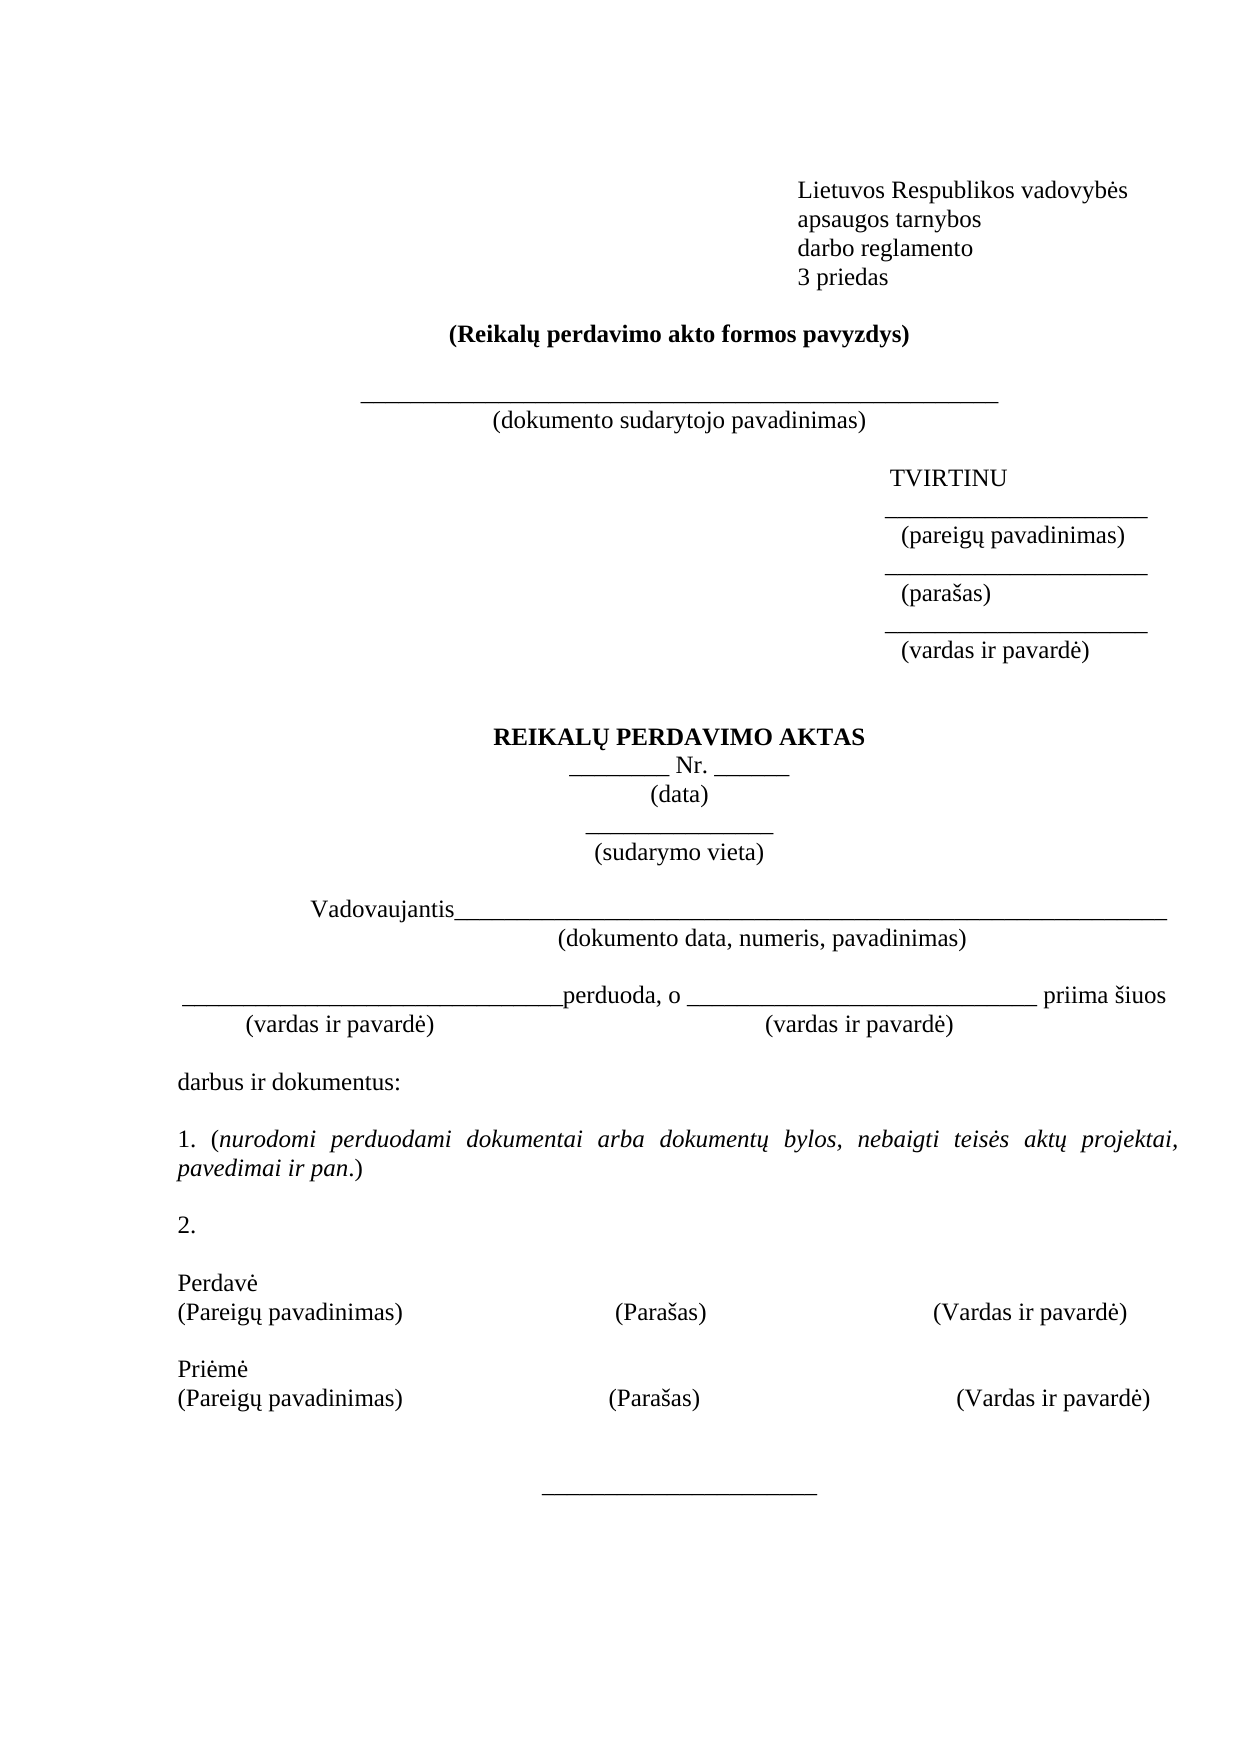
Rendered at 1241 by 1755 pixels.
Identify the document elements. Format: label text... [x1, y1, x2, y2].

text (vardas ir pavardė) [717, 636, 1180, 664]
text 2. [177, 1211, 1181, 1239]
text (Pareigų pavadinimas) (Parašas) (Vardas ir pavardė) [177, 1297, 1181, 1326]
text (dokumento sudarytojo pavadinimas) [177, 406, 1181, 434]
text (data) [177, 779, 1181, 808]
text ______________________ [177, 1469, 1181, 1498]
text Perdavė [177, 1268, 1181, 1297]
text Priėmė [177, 1354, 1181, 1383]
text ___________________________________________________ [177, 377, 1181, 406]
text _____________________ [717, 549, 1180, 578]
text REIKALŲ PERDAVIMO AKTAS [177, 722, 1181, 751]
text TVIRTINU [582, 463, 1180, 492]
text (Reikalų perdavimo akto formos pavyzdys) [177, 319, 1181, 348]
text 1. (nurodomi perduodami dokumentai arba dokumentų bylos, nebaigti teisės aktų projektai, pavedimai ir pan.) [177, 1124, 1181, 1182]
text _____________________ [717, 607, 1180, 636]
text (dokumento data, numeris, pavadinimas) [177, 923, 1181, 952]
text _____________________ [717, 492, 1180, 521]
text (Pareigų pavadinimas) (Parašas) (Vardas ir pavardė) [177, 1383, 1181, 1412]
text 3 priedas [797, 262, 1181, 291]
text Vadovaujantis_________________________________________________________ [177, 894, 1181, 923]
text ________ Nr. ______ [177, 751, 1181, 779]
text (vardas ir pavardė) (vardas ir pavardė) [177, 1009, 1181, 1038]
text Lietuvos Respublikos vadovybės [797, 176, 1181, 204]
text apsaugos tarnybos [797, 204, 1181, 233]
text _______________ [177, 808, 1181, 837]
text perduoda, o ____________________________ priima šiuos [177, 981, 1181, 1009]
text (sudarymo vieta) [177, 837, 1181, 866]
text darbo reglamento [797, 233, 1181, 262]
text darbus ir dokumentus: [177, 1067, 1181, 1096]
text (parašas) [717, 578, 1180, 607]
text (pareigų pavadinimas) [717, 521, 1180, 549]
